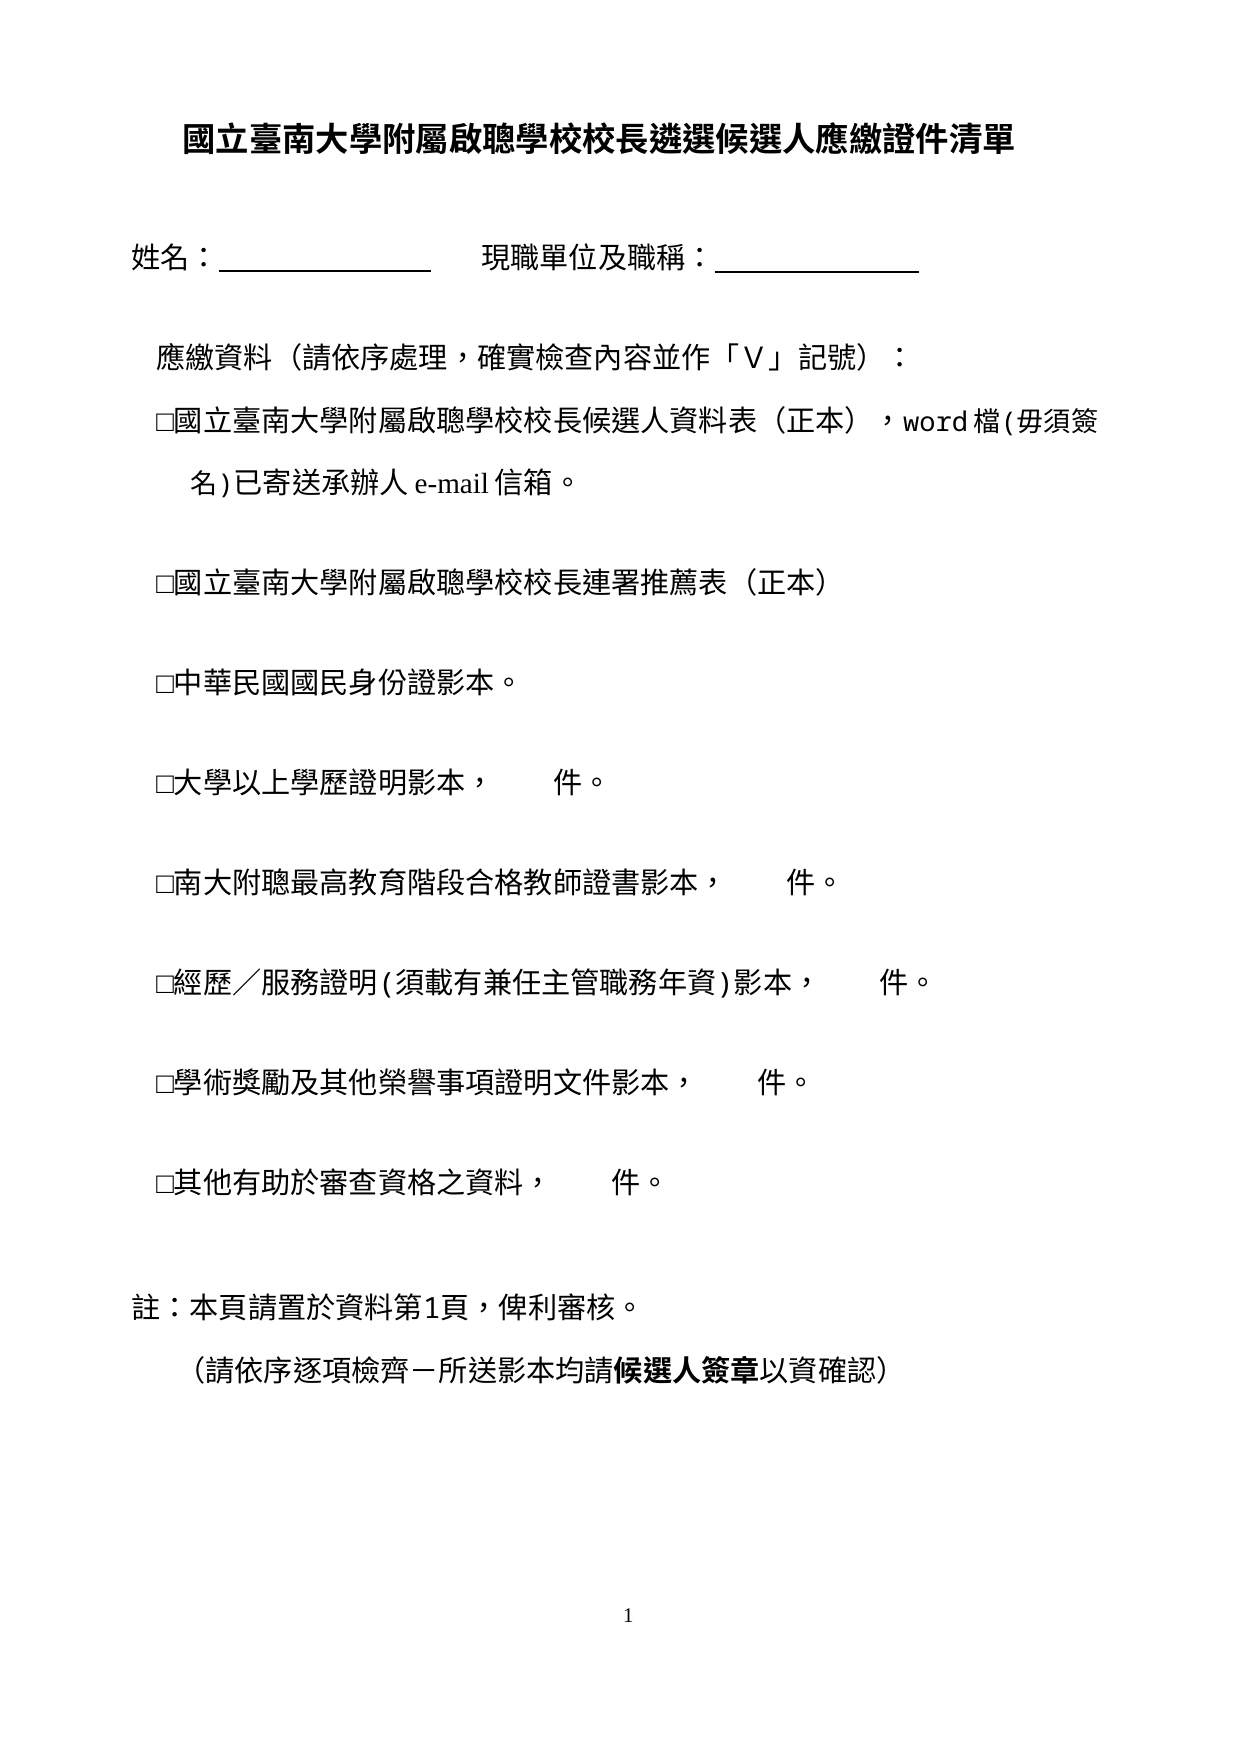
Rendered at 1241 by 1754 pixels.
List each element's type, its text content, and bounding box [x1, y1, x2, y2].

text 國立臺南大學附屬啟聰學校校長遴選候選人應繳證件清單 [131, 96, 1067, 158]
text □大學以上學歷證明影本， 件。 [156, 739, 1125, 802]
text □國立臺南大學附屬啟聰學校校長候選人資料表（正本），word檔(毋須簽名)已寄送承辦人e-mail信箱。 [156, 377, 1125, 502]
text □其他有助於審查資格之資料， 件。 [156, 1139, 1125, 1202]
text □南大附聰最高教育階段合格教師證書影本， 件。 [156, 839, 1125, 902]
text 註：本頁請置於資料第1頁，俾利審核。 [131, 1264, 1121, 1327]
text □國立臺南大學附屬啟聰學校校長連署推薦表（正本） [156, 539, 1125, 602]
text □學術獎勵及其他榮譽事項證明文件影本， 件。 [156, 1039, 1125, 1102]
text □中華民國國民身份證影本。 [156, 639, 1125, 702]
text （請依序逐項檢齊－所送影本均請候選人簽章以資確認） [176, 1327, 1121, 1389]
text 應繳資料（請依序處理，確實檢查內容並作「Ｖ」記號）： [156, 314, 1125, 377]
text 姓名： 現職單位及職稱： [131, 214, 1125, 277]
text □經歷／服務證明(須載有兼任主管職務年資)影本， 件。 [156, 939, 1125, 1002]
